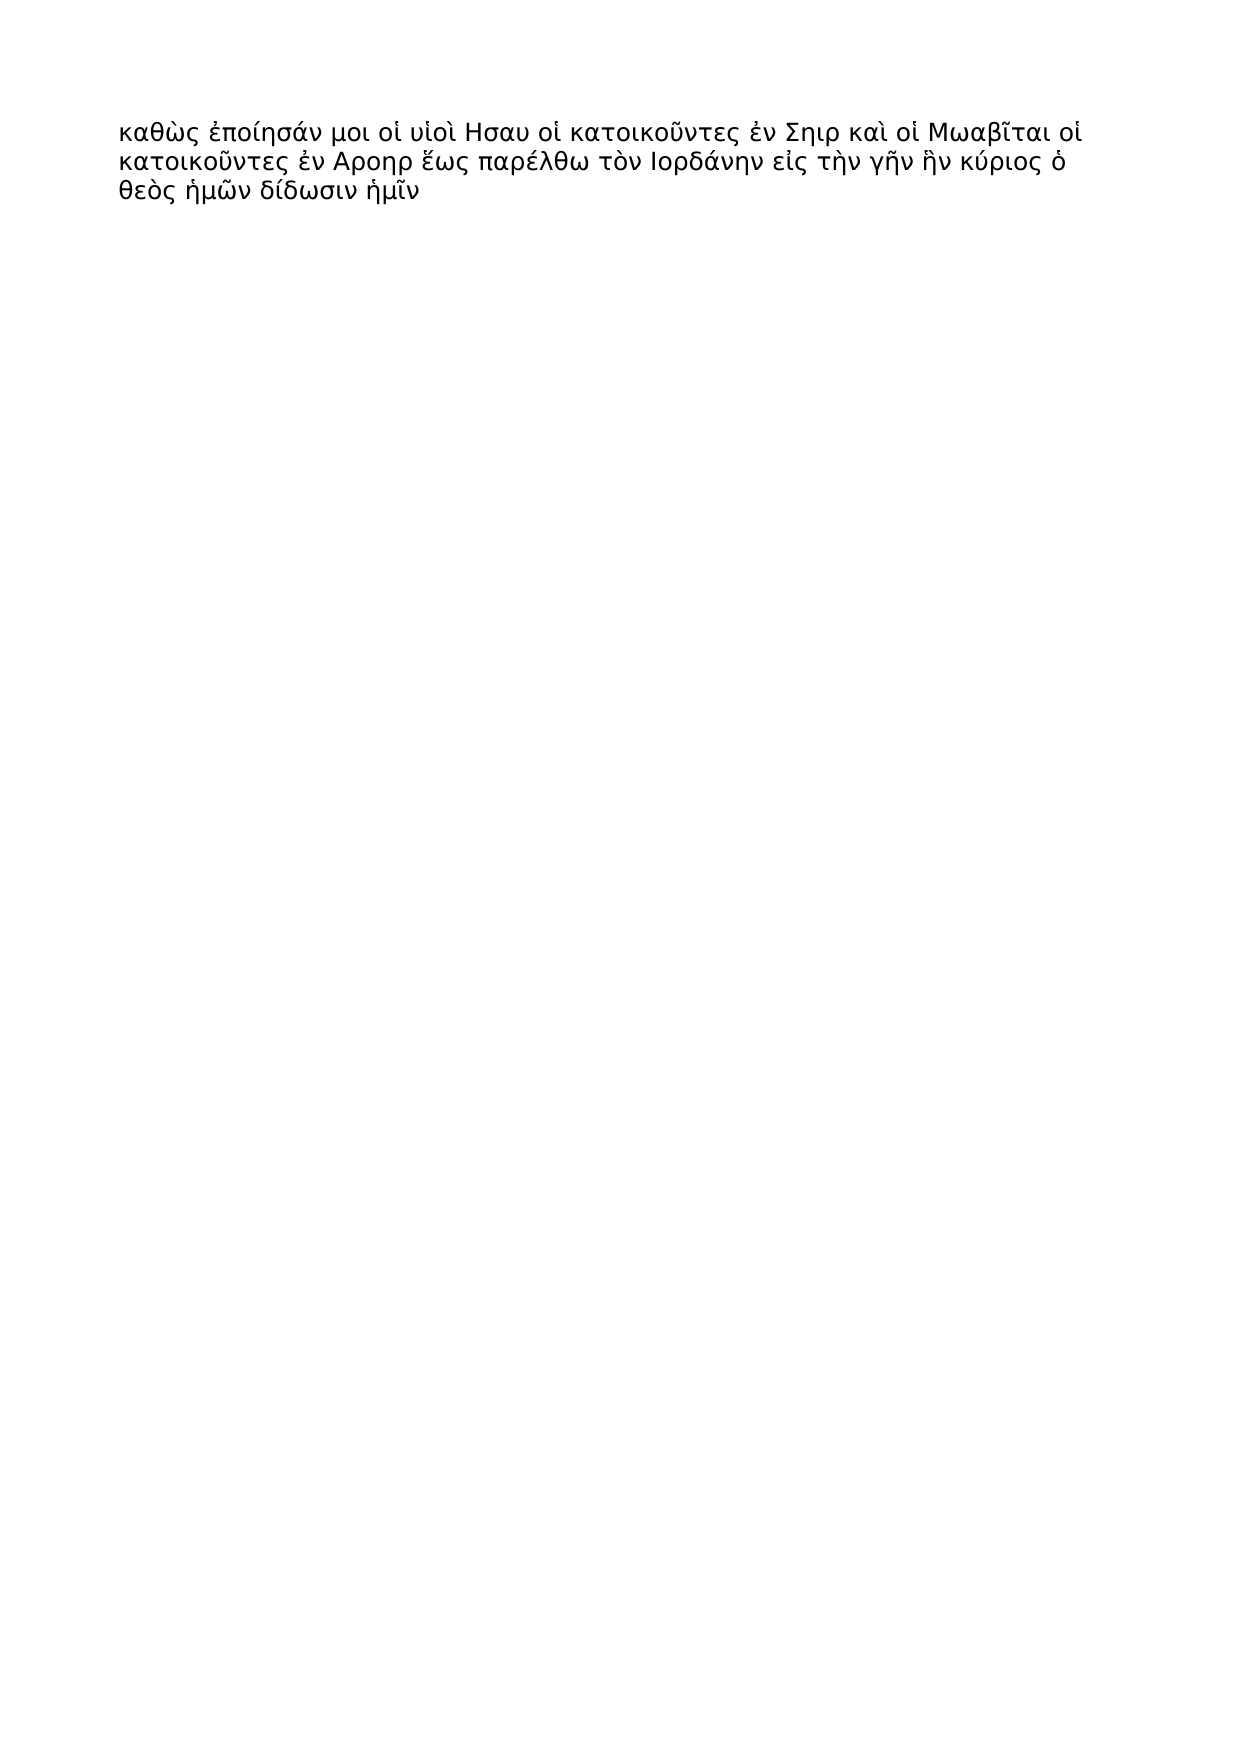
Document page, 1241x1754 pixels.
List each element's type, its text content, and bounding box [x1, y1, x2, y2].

text καθὼς ἐποίησάν μοι οἱ υἱοὶ Ησαυ οἱ κατοικοῦντες ἐν Σηιρ καὶ οἱ Μωαβῖται οἱ κατοικοῦντες ἐν Αροηρ ἕως παρέλθω τὸν Ιορδάνην εἰς τὴν γῆν ἣν κύριος ὁ θεὸς ἡμῶν δίδωσιν ἡμῖν [118, 118, 1122, 206]
